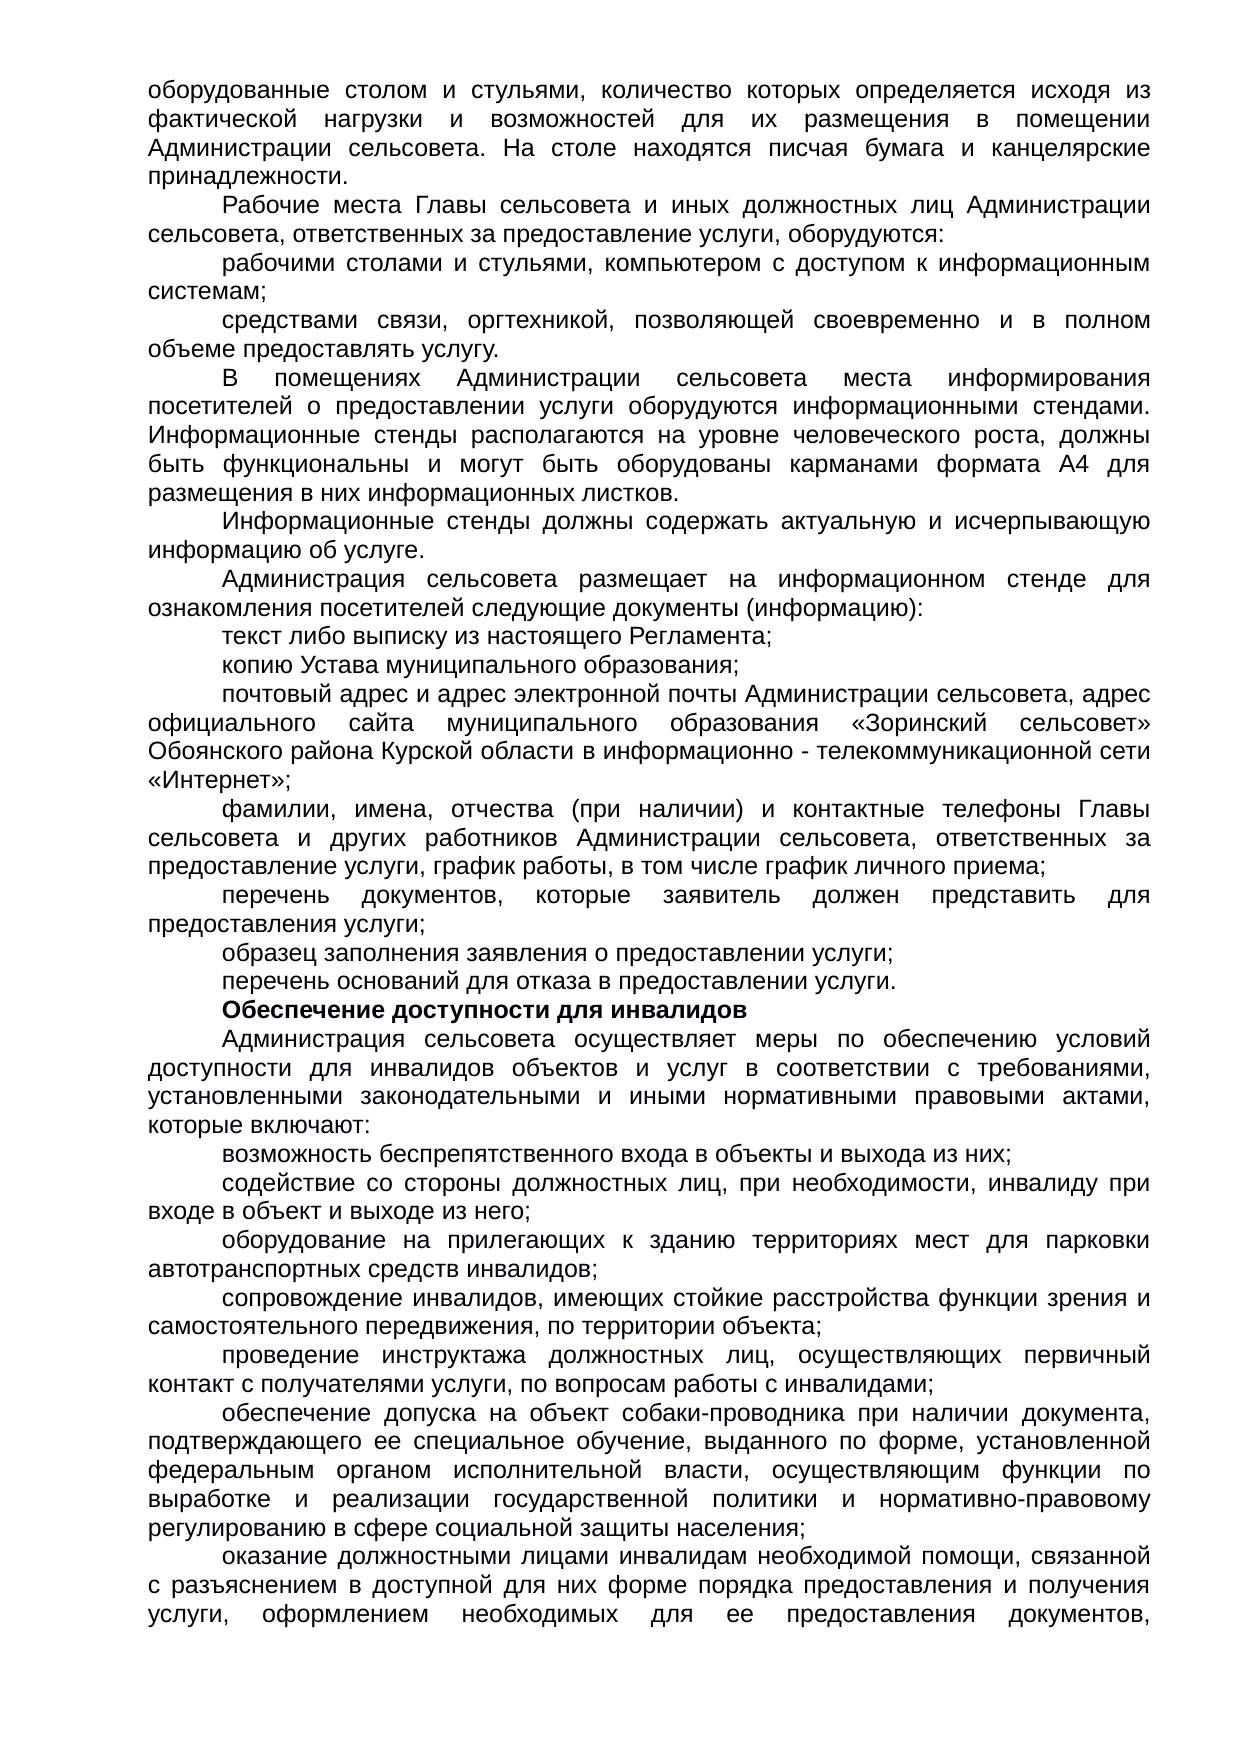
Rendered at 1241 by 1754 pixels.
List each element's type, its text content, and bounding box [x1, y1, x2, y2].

text фамилии, имена, отчества (при наличии) и контактные телефоны Главы сельсовета и других работников Администрации сельсовета, ответственных за предоставление услуги, график работы, в том числе график личного приема; [148, 794, 1152, 880]
text Рабочие места Главы сельсовета и иных должностных лиц Администрации сельсовета, ответственных за предоставление услуги, оборудуются: [148, 190, 1152, 247]
text Информационные стенды должны содержать актуальную и исчерпывающую информацию об услуге. [148, 506, 1152, 564]
text В помещениях Администрации сельсовета места информирования посетителей о предоставлении услуги оборудуются информационными стендами. Информационные стенды располагаются на уровне человеческого роста, должны быть функциональны и могут быть оборудованы карманами формата А4 для размещения в них информационных листков. [148, 362, 1152, 506]
text содействие со стороны должностных лиц, при необходимости, инвалиду при входе в объект и выходе из него; [148, 1167, 1152, 1225]
text возможность беспрепятственного входа в объекты и выхода из них; [148, 1139, 1152, 1167]
text оборудованные столом и стульями, количество которых определяется исходя из фактической нагрузки и возможностей для их размещения в помещении Администрации сельсовета. На столе находятся писчая бумага и канцелярские принадлежности. [148, 75, 1152, 190]
text образец заполнения заявления о предоставлении услуги; [148, 937, 1152, 966]
text Администрация сельсовета размещает на информационном стенде для ознакомления посетителей следующие документы (информацию): [148, 564, 1152, 621]
text оборудование на прилегающих к зданию территориях мест для парковки автотранспортных средств инвалидов; [148, 1225, 1152, 1282]
text копию Устава муниципального образования; [148, 650, 1152, 679]
text средствами связи, оргтехникой, позволяющей своевременно и в полном объеме предоставлять услугу. [148, 305, 1152, 362]
text текст либо выписку из настоящего Регламента; [148, 621, 1152, 650]
text Обеспечение доступности для инвалидов [148, 995, 1152, 1024]
text обеспечение допуска на объект собаки-проводника при наличии документа, подтверждающего ее специальное обучение, выданного по форме, установленной федеральным органом исполнительной власти, осуществляющим функции по выработке и реализации государственной политики и нормативно-правовому регулированию в сфере социальной защиты населения; [148, 1397, 1152, 1541]
text оказание должностными лицами инвалидам необходимой помощи, связанной с разъяснением в доступной для них форме порядка предоставления и получения услуги, оформлением необходимых для ее предоставления документов, [148, 1541, 1152, 1627]
text перечень документов, которые заявитель должен представить для предоставления услуги; [148, 880, 1152, 937]
text сопровождение инвалидов, имеющих стойкие расстройства функции зрения и самостоятельного передвижения, по территории объекта; [148, 1282, 1152, 1340]
text перечень оснований для отказа в предоставлении услуги. [148, 966, 1152, 995]
text Администрация сельсовета осуществляет меры по обеспечению условий доступности для инвалидов объектов и услуг в соответствии с требованиями, установленными законодательными и иными нормативными правовыми актами, которые включают: [148, 1024, 1152, 1139]
text рабочими столами и стульями, компьютером с доступом к информационным системам; [148, 247, 1152, 305]
text почтовый адрес и адрес электронной почты Администрации сельсовета, адрес официального сайта муниципального образования «Зоринский сельсовет» Обоянского района Курской области в информационно - телекоммуникационной сети «Интернет»; [148, 679, 1152, 794]
text проведение инструктажа должностных лиц, осуществляющих первичный контакт с получателями услуги, по вопросам работы с инвалидами; [148, 1340, 1152, 1397]
